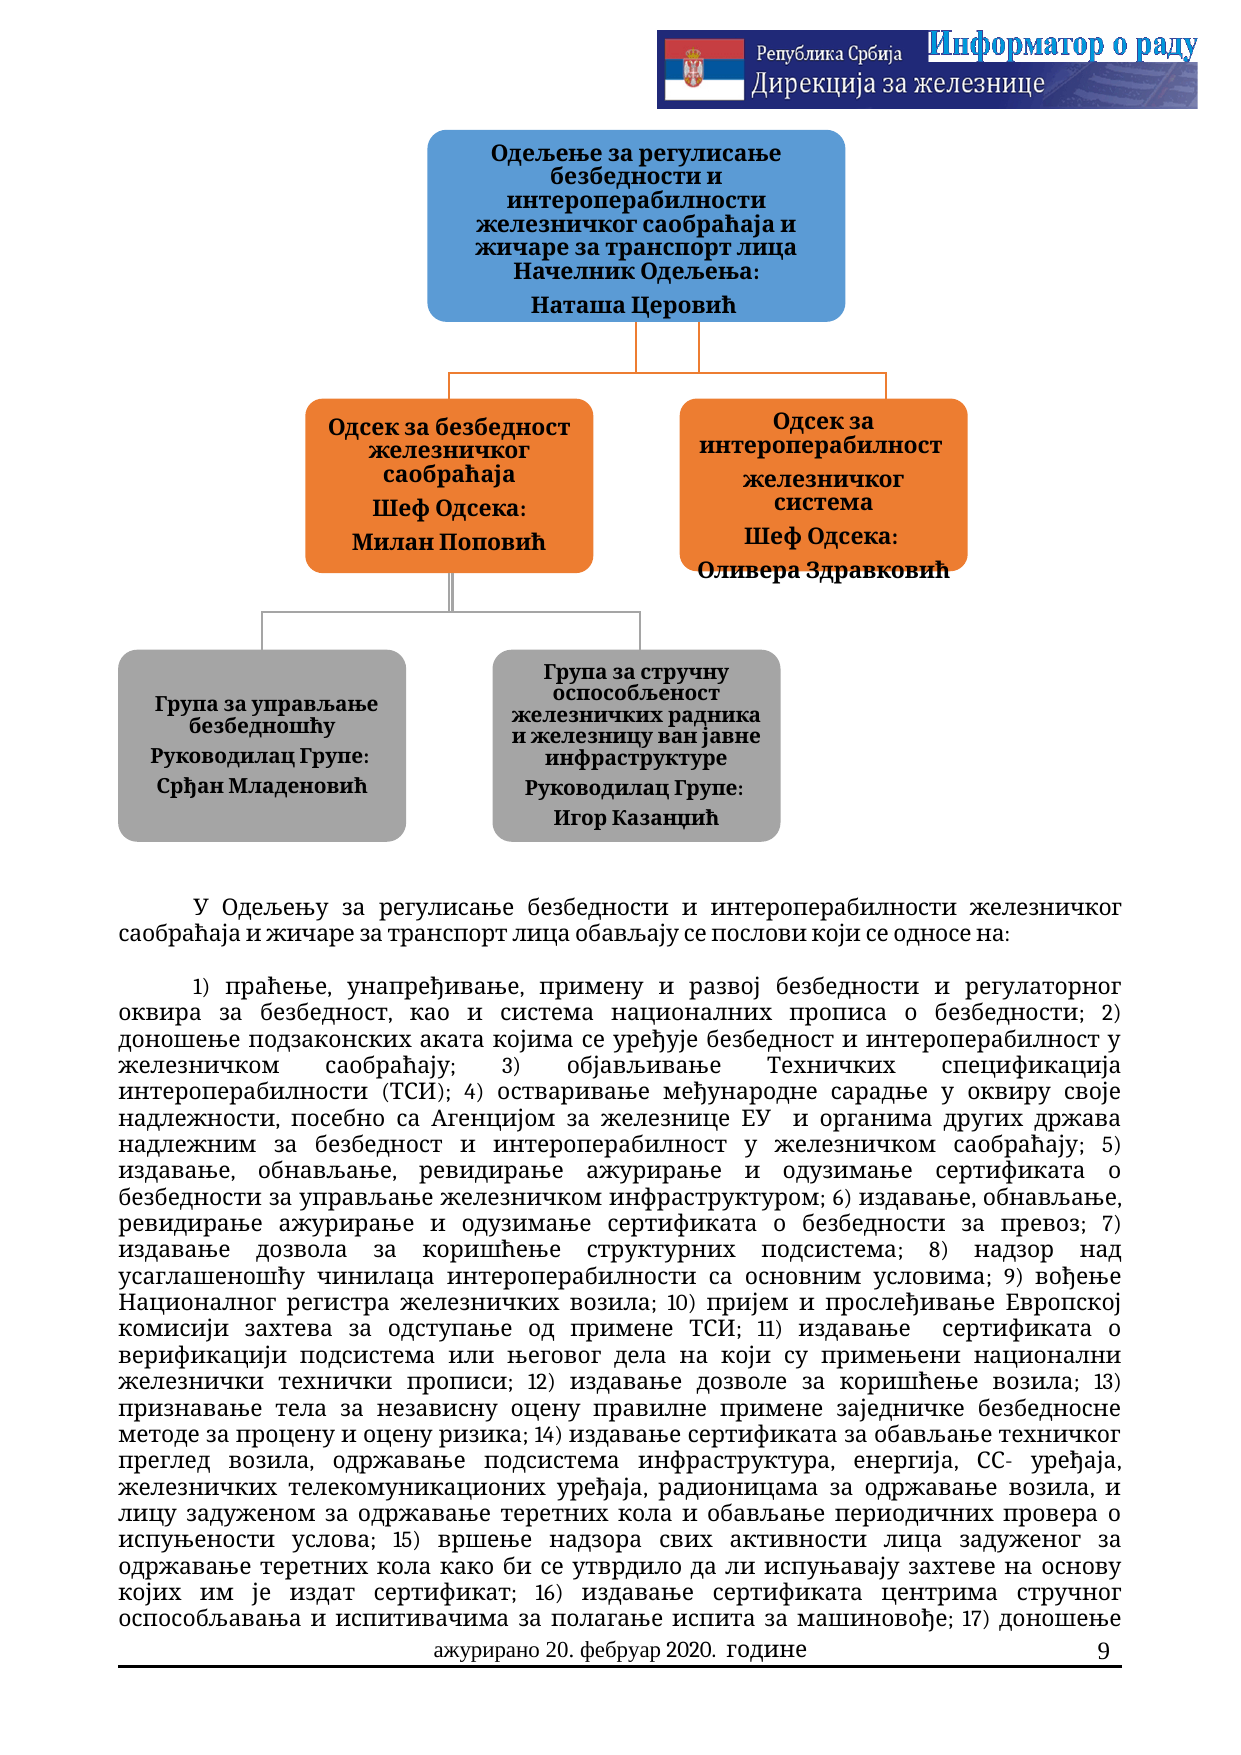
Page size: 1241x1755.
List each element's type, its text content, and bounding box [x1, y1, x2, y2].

text У Одељењу за регулисање безбедности и интероперабилности железничког саобраћаја и жичаре за транспорт лица обављају се послови који се односе на: [118, 894, 1122, 947]
text 1) праћење, унапређивање, примену и развој безбедности и регулаторног оквира за безбедност, као и система националних прописа о безбедности; 2) доношење подзаконских аката којима се уређује безбедност и интероперабилност у железничком саобраћају; 3) објављивање Техничких спецификација интероперабилности (ТСИ); 4) остваривање међународне сарадње у оквиру своје надлежности, посебно са Агенцијом за железнице ЕУ и органима других држава надлежним за безбедност и интероперабилност у железничком саобраћају; 5) издавање, обнављање, ревидирање ажурирање и одузимање сертификата о безбедности за управљање железничком инфраструктуром; 6) издавање, обнављање, ревидирање ажурирање и одузимање сертификата о безбедности за превоз; 7) издавање дозвола за коришћење структурних подсистема; 8) надзор над усаглашеношћу чинилаца интероперабилности са основним условима; 9) вођење Националног регистра железничких возила; 10) пријем и прослеђивање Европској комисији захтева за одступање од примене ТСИ; 11) издавање сертификата о верификацији подсистема или његовог дела на који су примењени национални железнички технички прописи; 12) издавање дозволе за коришћење возила; 13) признавање тела за независну оцену правилне примене заједничке безбедносне методе за процену и оцену ризика; 14) издавање сертификата за обављање техничког преглед возила, одржавање подсистема инфраструктура, енергија, СС- уређаја, железничких телекомуникационих уређаја, радионицама за одржавање возила, и лицу задуженом за одржавање теретних кола и обављање периодичних провера о испуњености услова; 15) вршење надзора свих активности лица задуженог за одржавање теретних кола како би се утврдило да ли испуњавају захтеве на основу којих им је издат сертификат; 16) издавање сертификата центрима стручног оспособљавања и испитивачима за полагање испита за машиновође; 17) доношење [118, 974, 1122, 1632]
